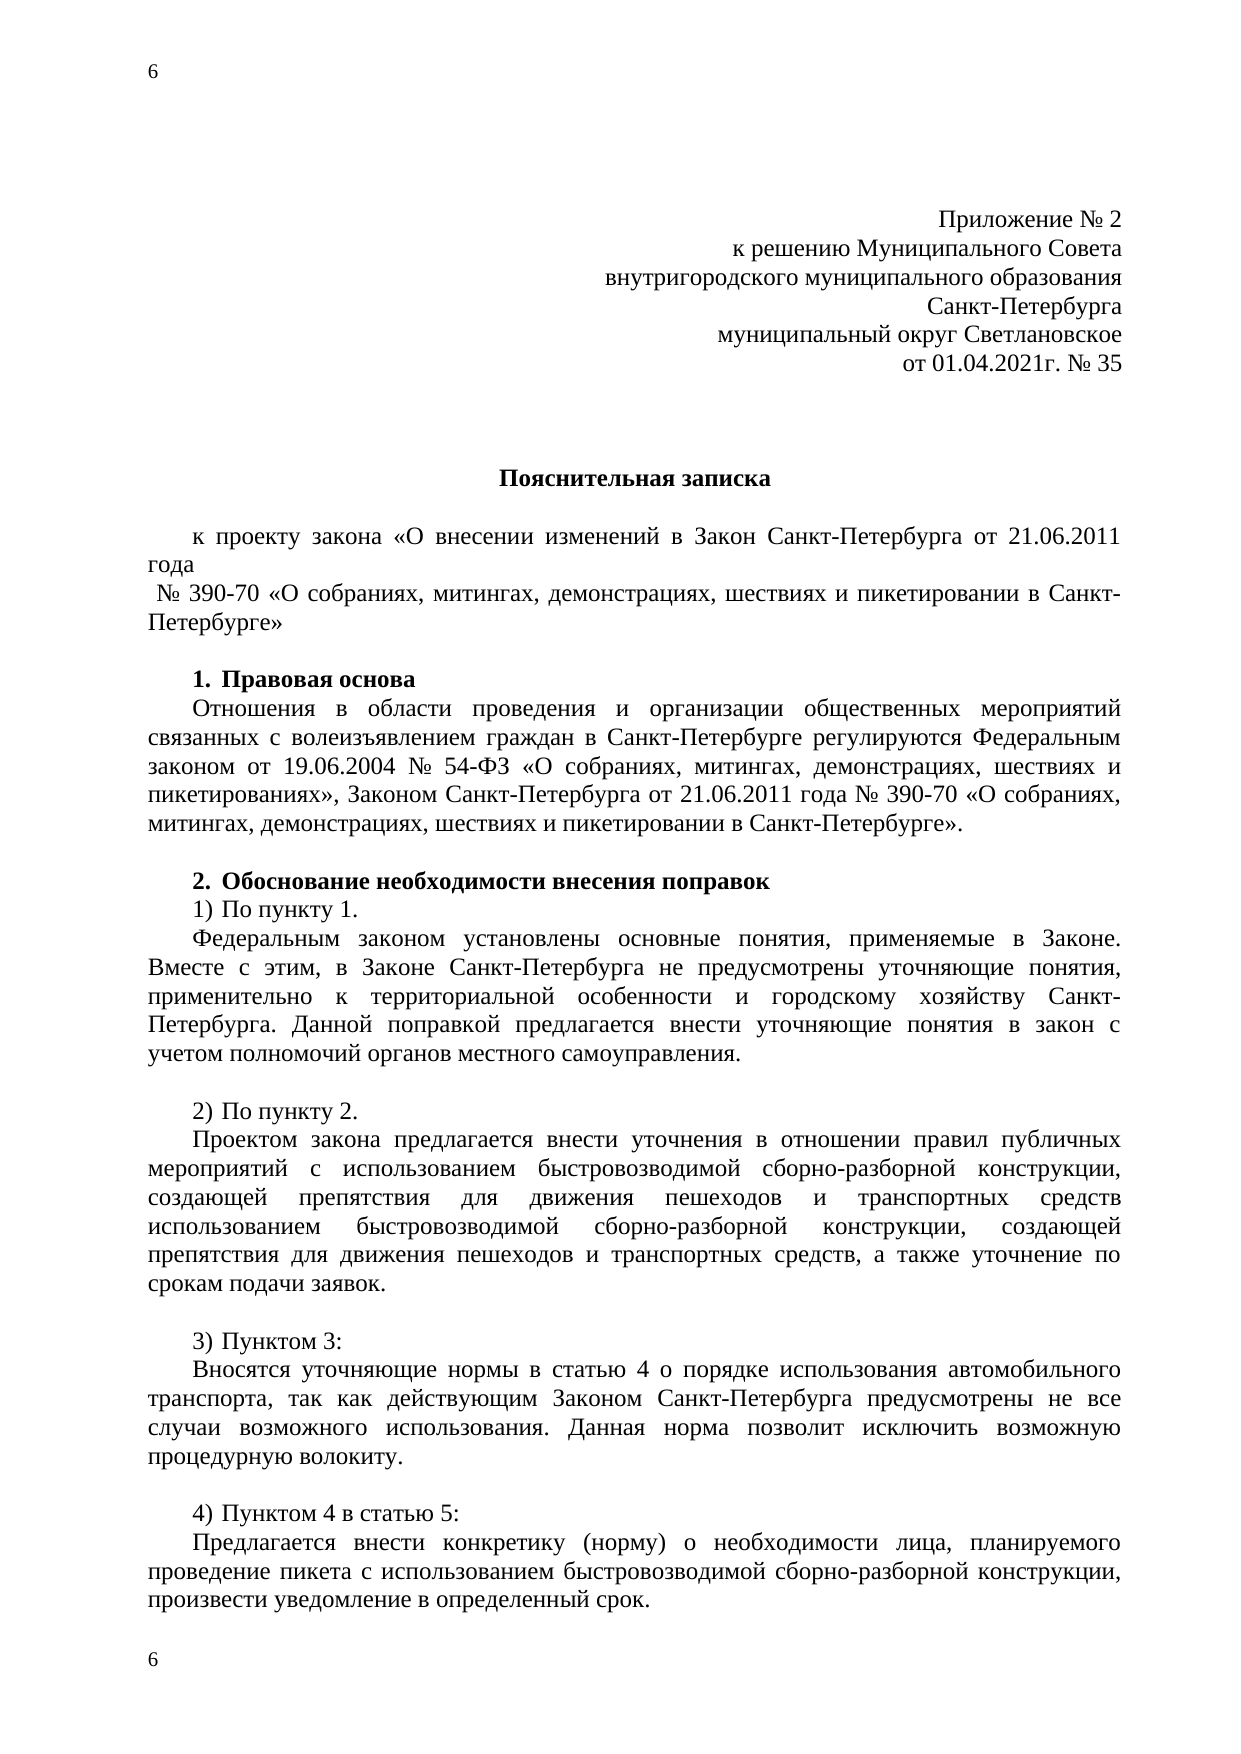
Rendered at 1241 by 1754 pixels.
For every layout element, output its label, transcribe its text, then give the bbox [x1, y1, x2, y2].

text Отношения в области проведения и организации общественных мероприятий связанных с волеизъявлением граждан в Санкт-Петербурге регулируются Федеральным законом от 19.06.2004 № 54-ФЗ «О собраниях, митингах, демонстрациях, шествиях и пикетированиях», Законом Санкт-Петербурга от 21.06.2011 года № 390-70 «О собраниях, митингах, демонстрациях, шествиях и пикетировании в Санкт-Петербурге». [148, 693, 1122, 837]
text Проектом закона предлагается внести уточнения в отношении правил публичных мероприятий с использованием быстровозводимой сборно-разборной конструкции, создающей препятствия для движения пешеходов и транспортных средств использованием быстровозводимой сборно-разборной конструкции, создающей препятствия для движения пешеходов и транспортных средств, а также уточнение по срокам подачи заявок. [148, 1124, 1122, 1297]
text Вносятся уточняющие нормы в статью 4 о порядке использования автомобильного транспорта, так как действующим Законом Санкт-Петербурга предусмотрены не все случаи возможного использования. Данная норма позволит исключить возможную процедурную волокиту. [148, 1354, 1122, 1469]
list Пунктом 3: [148, 1326, 1122, 1354]
text Федеральным законом установлены основные понятия, применяемые в Законе. Вместе с этим, в Законе Санкт-Петербурга не предусмотрены уточняющие понятия, применительно к территориальной особенности и городскому хозяйству Санкт-Петербурга. Данной поправкой предлагается внести уточняющие понятия в закон с учетом полномочий органов местного самоуправления. [148, 923, 1122, 1067]
text к проекту закона «О внесении изменений в Закон Санкт-Петербурга от 21.06.2011 года [148, 521, 1122, 578]
text № 390-70 «О собраниях, митингах, демонстрациях, шествиях и пикетировании в Санкт-Петербурге» [148, 578, 1122, 636]
text внутригородского муниципального образования [148, 262, 1122, 291]
text муниципальный округ Светлановское [148, 319, 1122, 348]
list Правовая основа [148, 664, 1122, 693]
text Санкт-Петербурга [148, 291, 1122, 319]
list По пункту 1. [148, 894, 1122, 923]
text Пояснительная записка [148, 463, 1122, 492]
text к решению Муниципального Совета [148, 233, 1122, 262]
list По пункту 2. [148, 1096, 1122, 1124]
text от 01.04.2021г. № 35 [148, 348, 1122, 377]
text Приложение № 2 [148, 204, 1122, 233]
list Обоснование необходимости внесения поправок [148, 866, 1122, 894]
list Пунктом 4 в статью 5: [148, 1498, 1122, 1527]
text Предлагается внести конкретику (норму) о необходимости лица, планируемого проведение пикета с использованием быстровозводимой сборно-разборной конструкции, произвести уведомление в определенный срок. [148, 1527, 1122, 1613]
